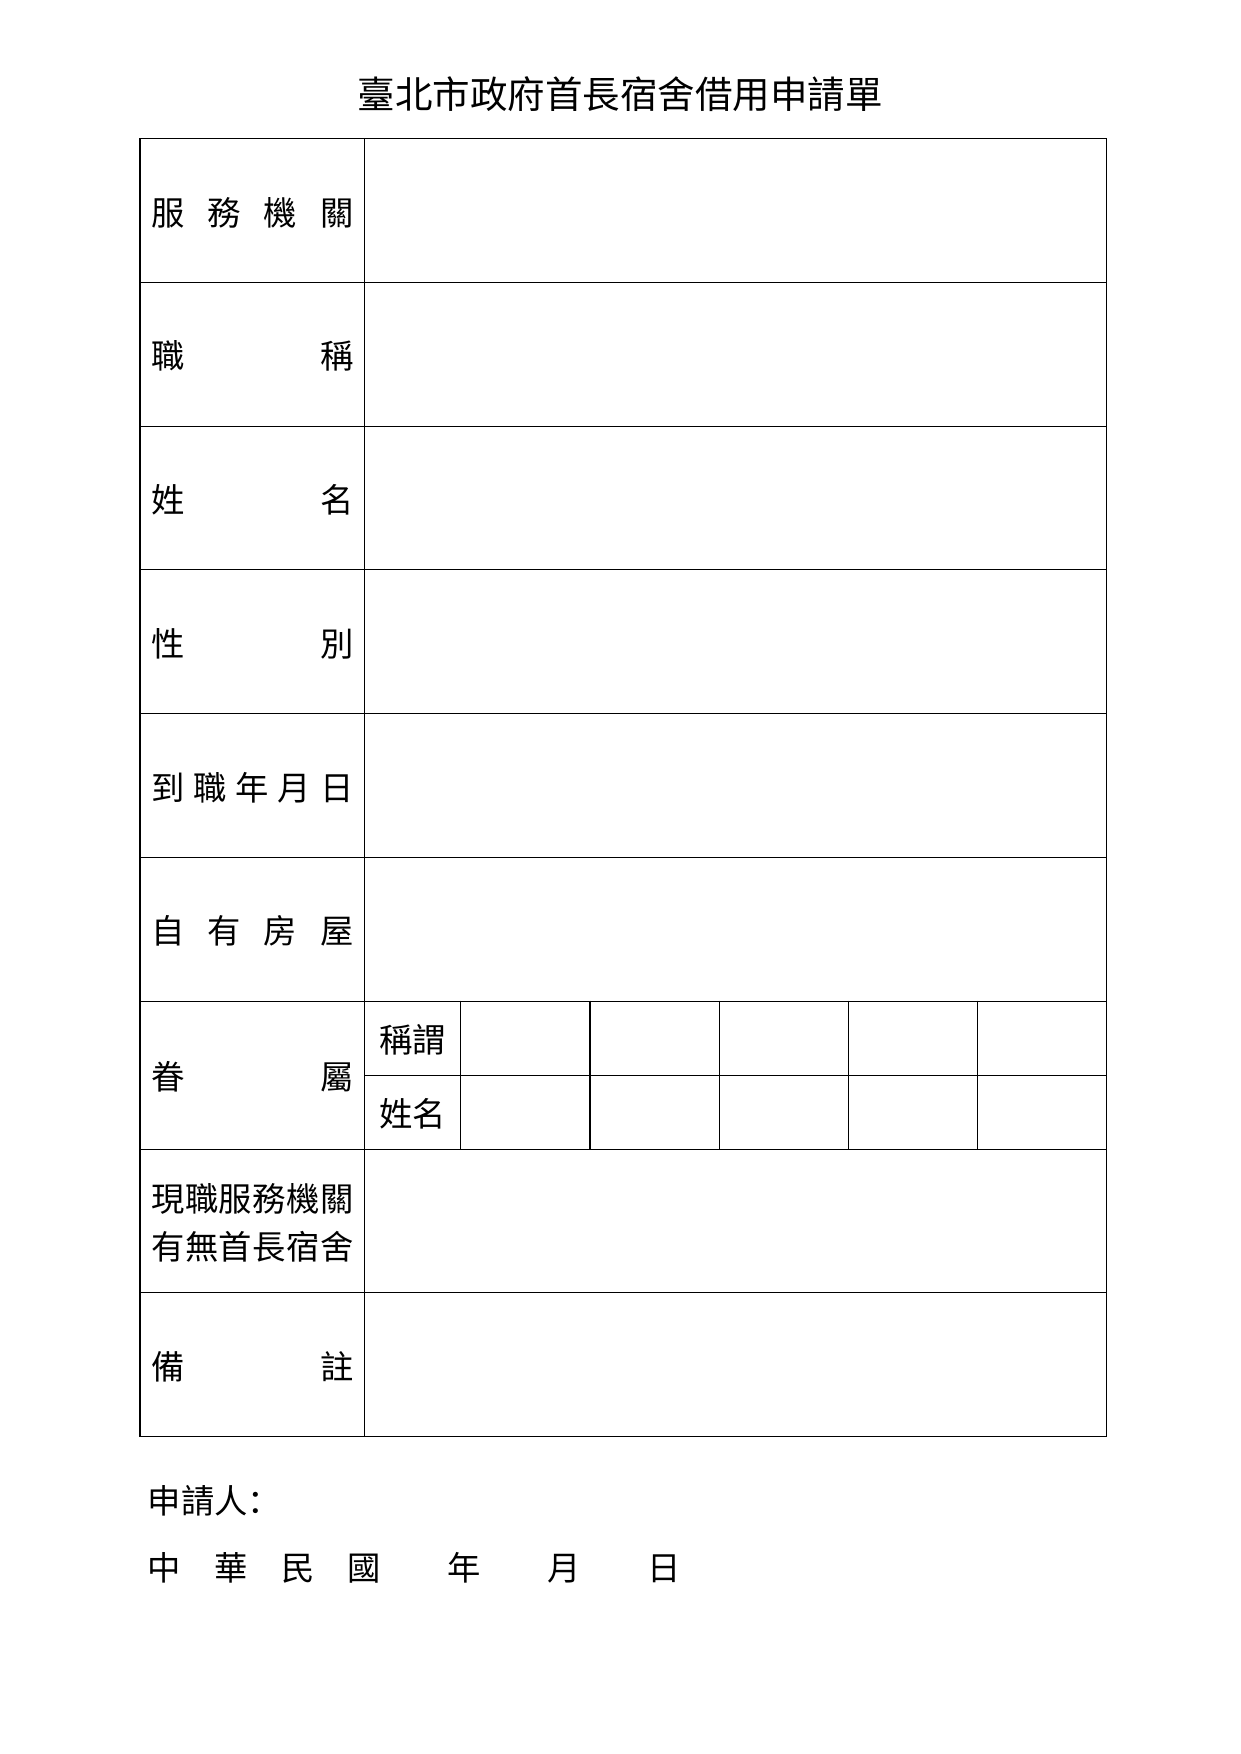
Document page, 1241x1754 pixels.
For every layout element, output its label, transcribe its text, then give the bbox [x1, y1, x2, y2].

table_cell 姓名 [141, 427, 364, 569]
text 臺北市政府首長宿舍借用申請單 [148, 65, 1092, 119]
text 中 華 民 國 年 月 日 [148, 1541, 1092, 1590]
table_cell [365, 714, 1106, 857]
table_cell [978, 1002, 1106, 1074]
table_cell [365, 570, 1106, 713]
table_cell 姓名 [365, 1076, 460, 1148]
table_header [365, 139, 1106, 282]
table_header 服務機關 [141, 139, 364, 282]
table_cell [461, 1002, 589, 1074]
table_cell 到職年月日 [141, 714, 364, 857]
table_cell [720, 1002, 848, 1074]
table_cell [849, 1076, 977, 1148]
table_cell 稱謂 [365, 1002, 460, 1074]
table_cell 現職服務機關 有無首長宿舍 [141, 1150, 364, 1292]
table_cell 性別 [141, 570, 364, 713]
table_cell [365, 427, 1106, 569]
table_cell [849, 1002, 977, 1074]
table_cell 自有房屋 [141, 858, 364, 1001]
table_cell [720, 1076, 848, 1148]
table_cell [591, 1002, 719, 1074]
table_cell [591, 1076, 719, 1148]
table_cell [365, 1293, 1106, 1436]
table_cell 眷屬 [141, 1002, 364, 1148]
table_cell [365, 1150, 1106, 1292]
table_cell [978, 1076, 1106, 1148]
table_cell 備註 [141, 1293, 364, 1436]
table_cell 職稱 [141, 283, 364, 426]
table_cell [461, 1076, 589, 1148]
table_cell [365, 858, 1106, 1001]
table_cell [365, 283, 1106, 426]
text 申請人： [148, 1474, 1092, 1523]
